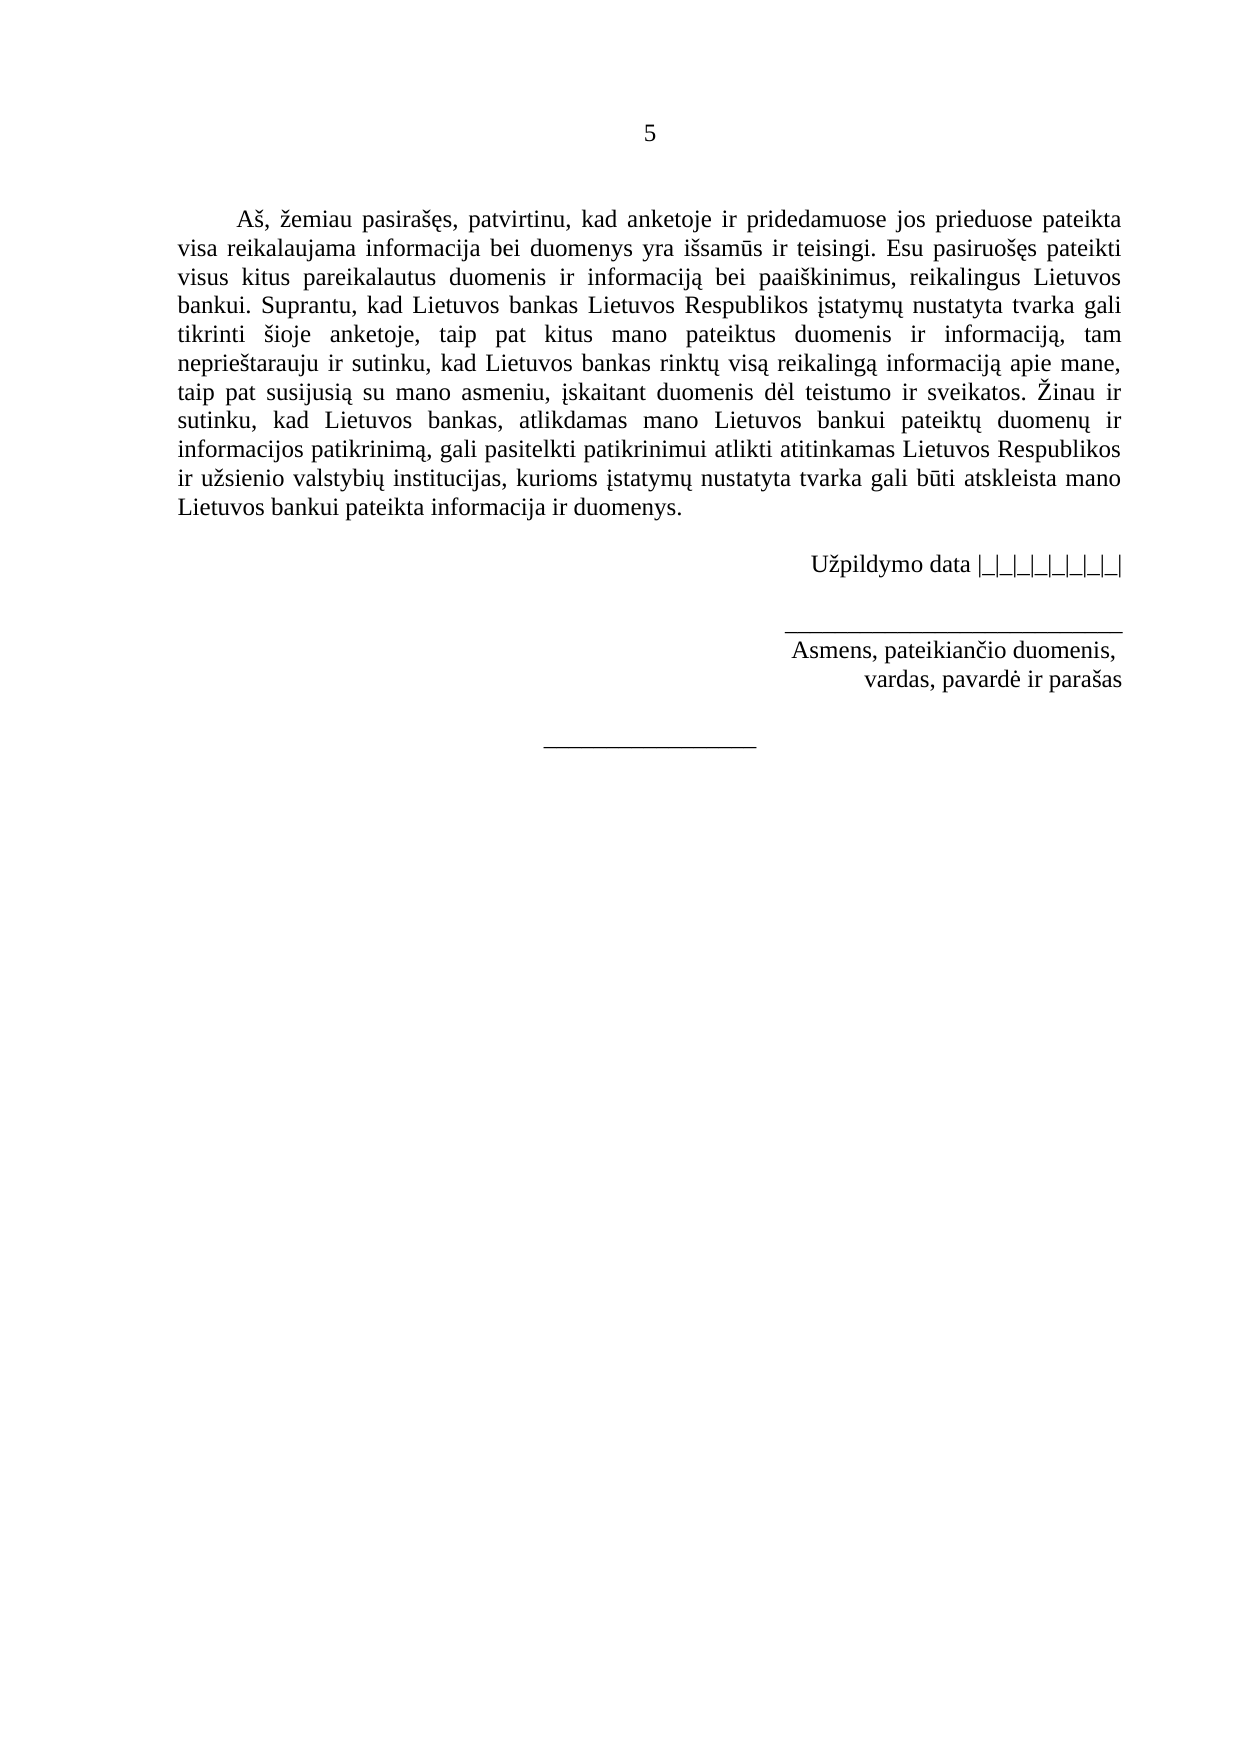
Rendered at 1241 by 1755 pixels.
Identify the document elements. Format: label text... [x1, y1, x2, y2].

text vardas, pavardė ir parašas [177, 664, 1122, 693]
text Asmens, pateikiančio duomenis, [177, 636, 1122, 664]
text Užpildymo data |_|_|_|_|_|_|_|_| [177, 549, 1122, 578]
text _________________ [177, 722, 1122, 751]
text ___________________________ [177, 607, 1122, 636]
text Aš, žemiau pasirašęs, patvirtinu, kad anketoje ir pridedamuose jos prieduose pateikta visa reikalaujama informacija bei duomenys yra išsamūs ir teisingi. Esu pasiruošęs pateikti visus kitus pareikalautus duomenis ir informaciją bei paaiškinimus, reikalingus Lietuvos bankui. Suprantu, kad Lietuvos bankas Lietuvos Respublikos įstatymų nustatyta tvarka gali tikrinti šioje anketoje, taip pat kitus mano pateiktus duomenis ir informaciją, tam neprieštarauju ir sutinku, kad Lietuvos bankas rinktų visą reikalingą informaciją apie mane, taip pat susijusią su mano asmeniu, įskaitant duomenis dėl teistumo ir sveikatos. Žinau ir sutinku, kad Lietuvos bankas, atlikdamas mano Lietuvos bankui pateiktų duomenų ir informacijos patikrinimą, gali pasitelkti patikrinimui atlikti atitinkamas Lietuvos Respublikos ir užsienio valstybių institucijas, kurioms įstatymų nustatyta tvarka gali būti atskleista mano Lietuvos bankui pateikta informacija ir duomenys. [177, 204, 1122, 521]
